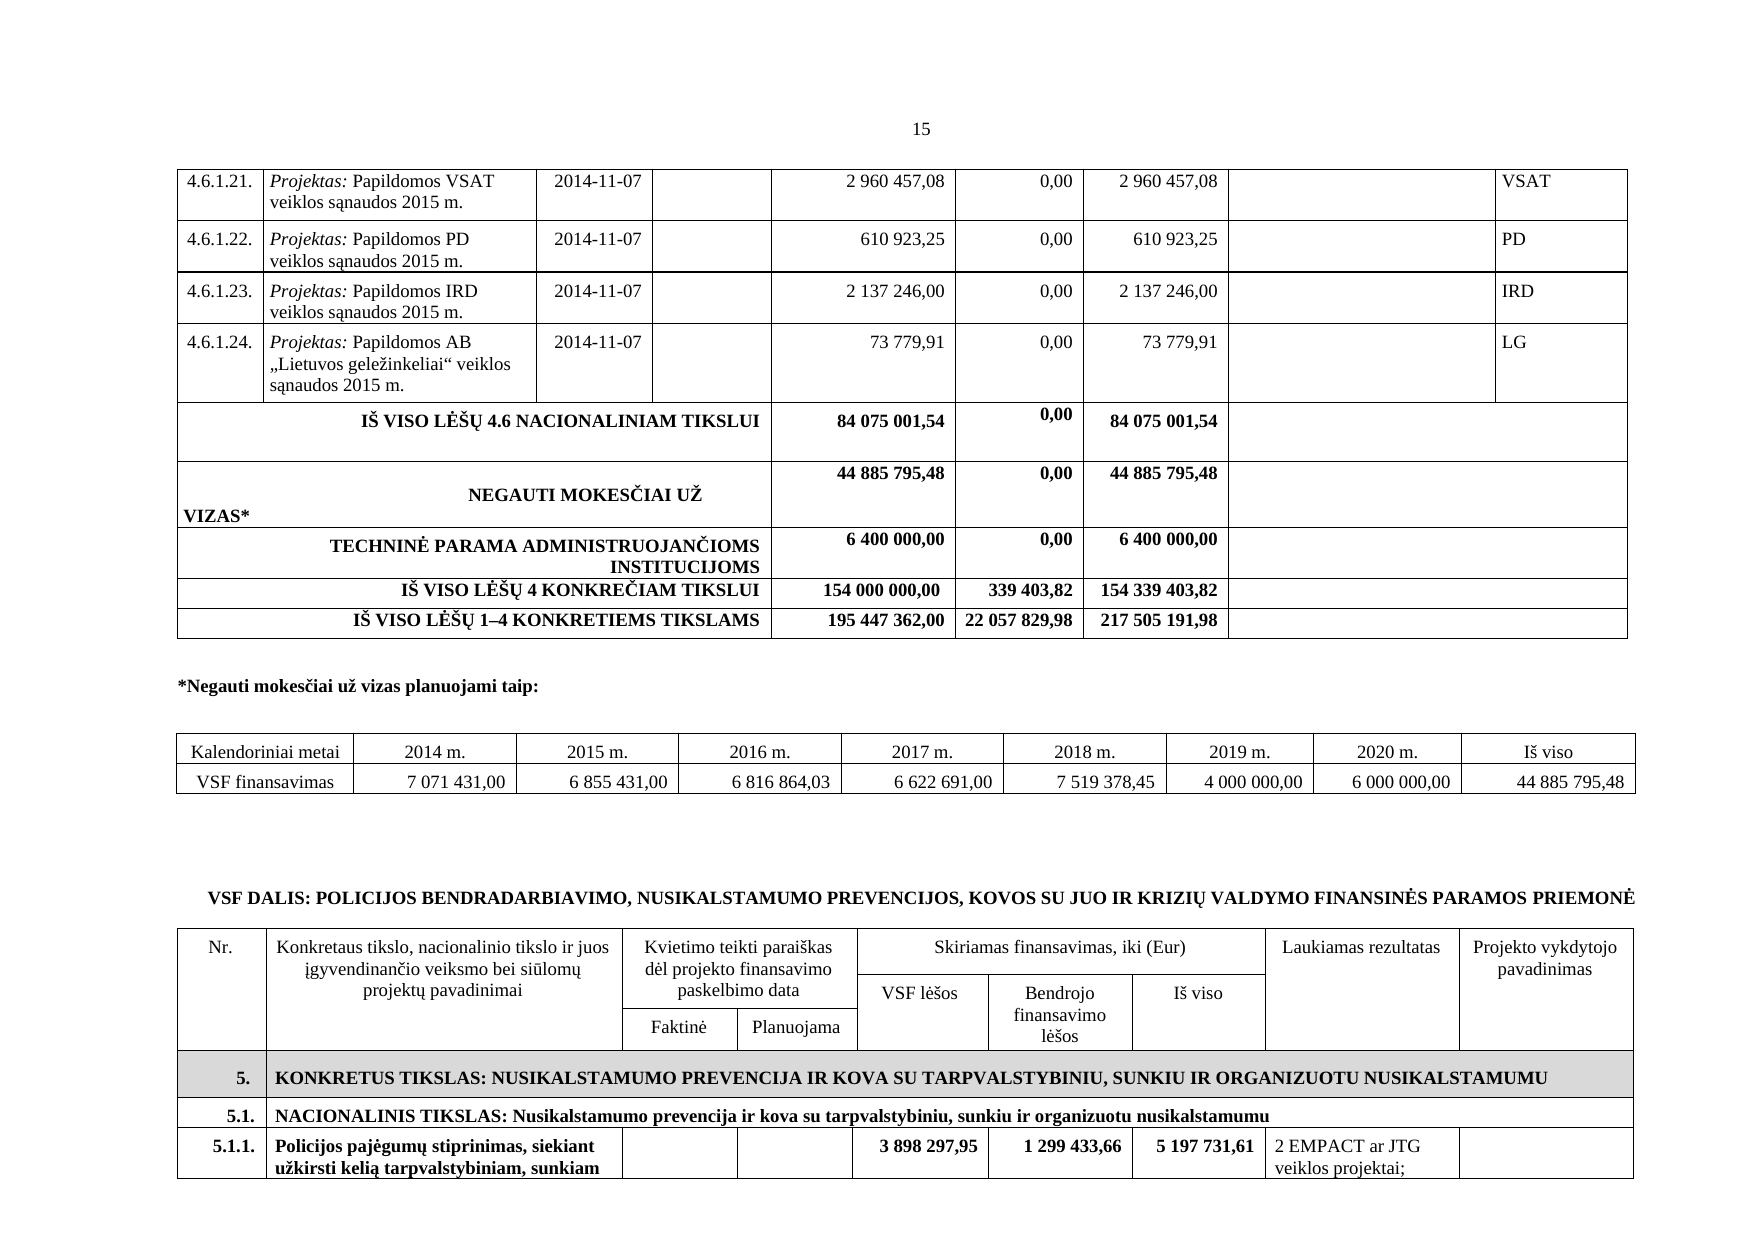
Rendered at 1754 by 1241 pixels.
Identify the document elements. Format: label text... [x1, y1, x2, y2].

table_cell 5. [178, 1051, 266, 1097]
table_cell 4.6.1.23. [178, 273, 263, 323]
table_cell 339 403,82 [956, 579, 1083, 608]
table_header Konkretaus tikslo, nacionalinio tikslo ir juos įgyvendinančio veiksmo bei siūlomų projektų pavadinimai [267, 929, 622, 1050]
table_header 2017 m. [842, 734, 1003, 762]
table_cell 610 923,25 [1084, 221, 1228, 271]
table_cell [1229, 273, 1495, 323]
table_cell 0,00 [956, 221, 1083, 271]
table_cell LG [1496, 324, 1627, 402]
table_cell 0,00 [956, 528, 1083, 578]
table_cell Projektas: Papildomos VSAT veiklos sąnaudos 2015 m. [264, 170, 536, 220]
table_cell 2014-11-07 [537, 170, 652, 220]
table_header Projekto vykdytojo pavadinimas [1460, 929, 1633, 1050]
table_cell 7 071 431,00 [354, 764, 516, 792]
table_cell Projektas: Papildomos PD veiklos sąnaudos 2015 m. [264, 221, 536, 271]
table_cell [1229, 462, 1627, 527]
table_header Skiriamas finansavimas, iki (Eur) [858, 929, 1265, 974]
table_cell 4 000 000,00 [1167, 764, 1313, 792]
table_cell 44 885 795,48 [1462, 764, 1635, 792]
table_header Kalendoriniai metai [177, 734, 353, 762]
table_cell 44 885 795,48 [1084, 462, 1228, 527]
table_cell 4.6.1.24. [178, 324, 263, 402]
table_cell 195 447 362,00 [772, 609, 955, 638]
table_cell [1460, 1128, 1633, 1178]
table_cell VSF finansavimas [177, 764, 353, 792]
table_cell 6 400 000,00 [772, 528, 955, 578]
table_cell Projektas: Papildomos IRD veiklos sąnaudos 2015 m. [264, 273, 536, 323]
table_cell 73 779,91 [1084, 324, 1228, 402]
table_cell 7 519 378,45 [1004, 764, 1166, 792]
table_header 2015 m. [517, 734, 678, 762]
table_header 2016 m. [679, 734, 841, 762]
table_cell NEGAUTI MOKESČIAI UŽ VIZAS* [178, 462, 771, 527]
table_header 2018 m. [1004, 734, 1166, 762]
table_cell [623, 1128, 737, 1178]
table_cell Planuojama [738, 1009, 857, 1050]
table_header Nr. [178, 929, 266, 1050]
table_cell 2 960 457,08 [1084, 170, 1228, 220]
table_cell KONKRETUS TIKSLAS: NUSIKALSTAMUMO PREVENCIJA IR KOVA SU TARPVALSTYBINIU, SUNKIU IR ORGANIZUOTU NUSIKALSTAMUMU [267, 1051, 1633, 1097]
table_cell 2014-11-07 [537, 221, 652, 271]
table_cell 4.6.1.21. [178, 170, 263, 220]
table_cell 1 299 433,66 [989, 1128, 1132, 1178]
table_cell [1229, 403, 1627, 461]
table_header Kvietimo teikti paraiškas dėl projekto finansavimo paskelbimo data [623, 929, 857, 1008]
table_header Laukiamas rezultatas [1266, 929, 1459, 1050]
table_cell 4.6.1.22. [178, 221, 263, 271]
table_cell [1229, 221, 1495, 271]
table_cell 84 075 001,54 [1084, 403, 1228, 461]
table_cell 2 137 246,00 [1084, 273, 1228, 323]
table_cell IŠ VISO LĖŠŲ 4.6 NACIONALINIAM TIKSLUI [178, 403, 771, 461]
table_cell 6 622 691,00 [842, 764, 1003, 792]
table_cell 2 EMPACT ar JTG veiklos projektai; [1266, 1128, 1459, 1178]
table_cell 6 816 864,03 [679, 764, 841, 792]
table_cell 0,00 [956, 403, 1083, 461]
table_cell Policijos pajėgumų stiprinimas, siekiant užkirsti kelią tarpvalstybiniam, sunkiam [267, 1128, 622, 1178]
table_cell 2014-11-07 [537, 324, 652, 402]
table_cell Iš viso [1133, 975, 1265, 1050]
table_cell 84 075 001,54 [772, 403, 955, 461]
table_cell VSF lėšos [858, 975, 988, 1050]
table_cell NACIONALINIS TIKSLAS: Nusikalstamumo prevencija ir kova su tarpvalstybiniu, sunkiu ir organizuotu nusikalstamumu [267, 1098, 1633, 1127]
table_cell [1229, 609, 1627, 638]
table_cell [1229, 579, 1627, 608]
text *Negauti mokesčiai už vizas planuojami taip: [177, 675, 1665, 697]
table_cell IRD [1496, 273, 1627, 323]
table_cell 154 000 000,00 [772, 579, 955, 608]
table_header 2020 m. [1314, 734, 1461, 762]
table_cell 5.1. [178, 1098, 266, 1127]
table_cell 6 855 431,00 [517, 764, 678, 792]
table_cell [738, 1128, 852, 1178]
table_cell Projektas: Papildomos AB „Lietuvos geležinkeliai“ veiklos sąnaudos 2015 m. [264, 324, 536, 402]
table_cell 0,00 [956, 273, 1083, 323]
table_cell 5 197 731,61 [1133, 1128, 1265, 1178]
table_cell [1229, 170, 1495, 220]
table_cell IŠ VISO LĖŠŲ 1–4 KONKRETIEMS TIKSLAMS [178, 609, 771, 638]
table_cell 2014-11-07 [537, 273, 652, 323]
table_cell 44 885 795,48 [772, 462, 955, 527]
table_cell Bendrojo finansavimo lėšos [989, 975, 1132, 1050]
table_cell 73 779,91 [772, 324, 955, 402]
table_cell [653, 221, 771, 271]
table_cell 6 000 000,00 [1314, 764, 1461, 792]
table_cell Faktinė [623, 1009, 737, 1050]
table_cell TECHNINĖ PARAMA ADMINISTRUOJANČIOMS INSTITUCIJOMS [178, 528, 771, 578]
table_cell 154 339 403,82 [1084, 579, 1228, 608]
table_cell [1229, 528, 1627, 578]
table_cell 3 898 297,95 [853, 1128, 988, 1178]
table_cell PD [1496, 221, 1627, 271]
table_cell 2 137 246,00 [772, 273, 955, 323]
table_cell VSAT [1496, 170, 1627, 220]
table_cell 610 923,25 [772, 221, 955, 271]
table_cell 0,00 [956, 462, 1083, 527]
table_cell [653, 324, 771, 402]
table_cell 5.1.1. [178, 1128, 266, 1178]
table_cell 6 400 000,00 [1084, 528, 1228, 578]
table_cell [1229, 324, 1495, 402]
table_cell 2 960 457,08 [772, 170, 955, 220]
table_cell [653, 170, 771, 220]
table_header Iš viso [1462, 734, 1635, 762]
text VSF DALIS: POLICIJOS BENDRADARBIAVIMO, NUSIKALSTAMUMO PREVENCIJOS, KOVOS SU JUO IR KRIZIŲ VALDYMO FINANSINĖS PARAMOS PRIEMONĖ [177, 887, 1665, 908]
table_cell IŠ VISO LĖŠŲ 4 KONKREČIAM TIKSLUI [178, 579, 771, 608]
table_cell 0,00 [956, 170, 1083, 220]
table_cell 217 505 191,98 [1084, 609, 1228, 638]
table_cell 22 057 829,98 [956, 609, 1083, 638]
table_cell [653, 273, 771, 323]
table_header 2014 m. [354, 734, 516, 762]
table_header 2019 m. [1167, 734, 1313, 762]
table_cell 0,00 [956, 324, 1083, 402]
